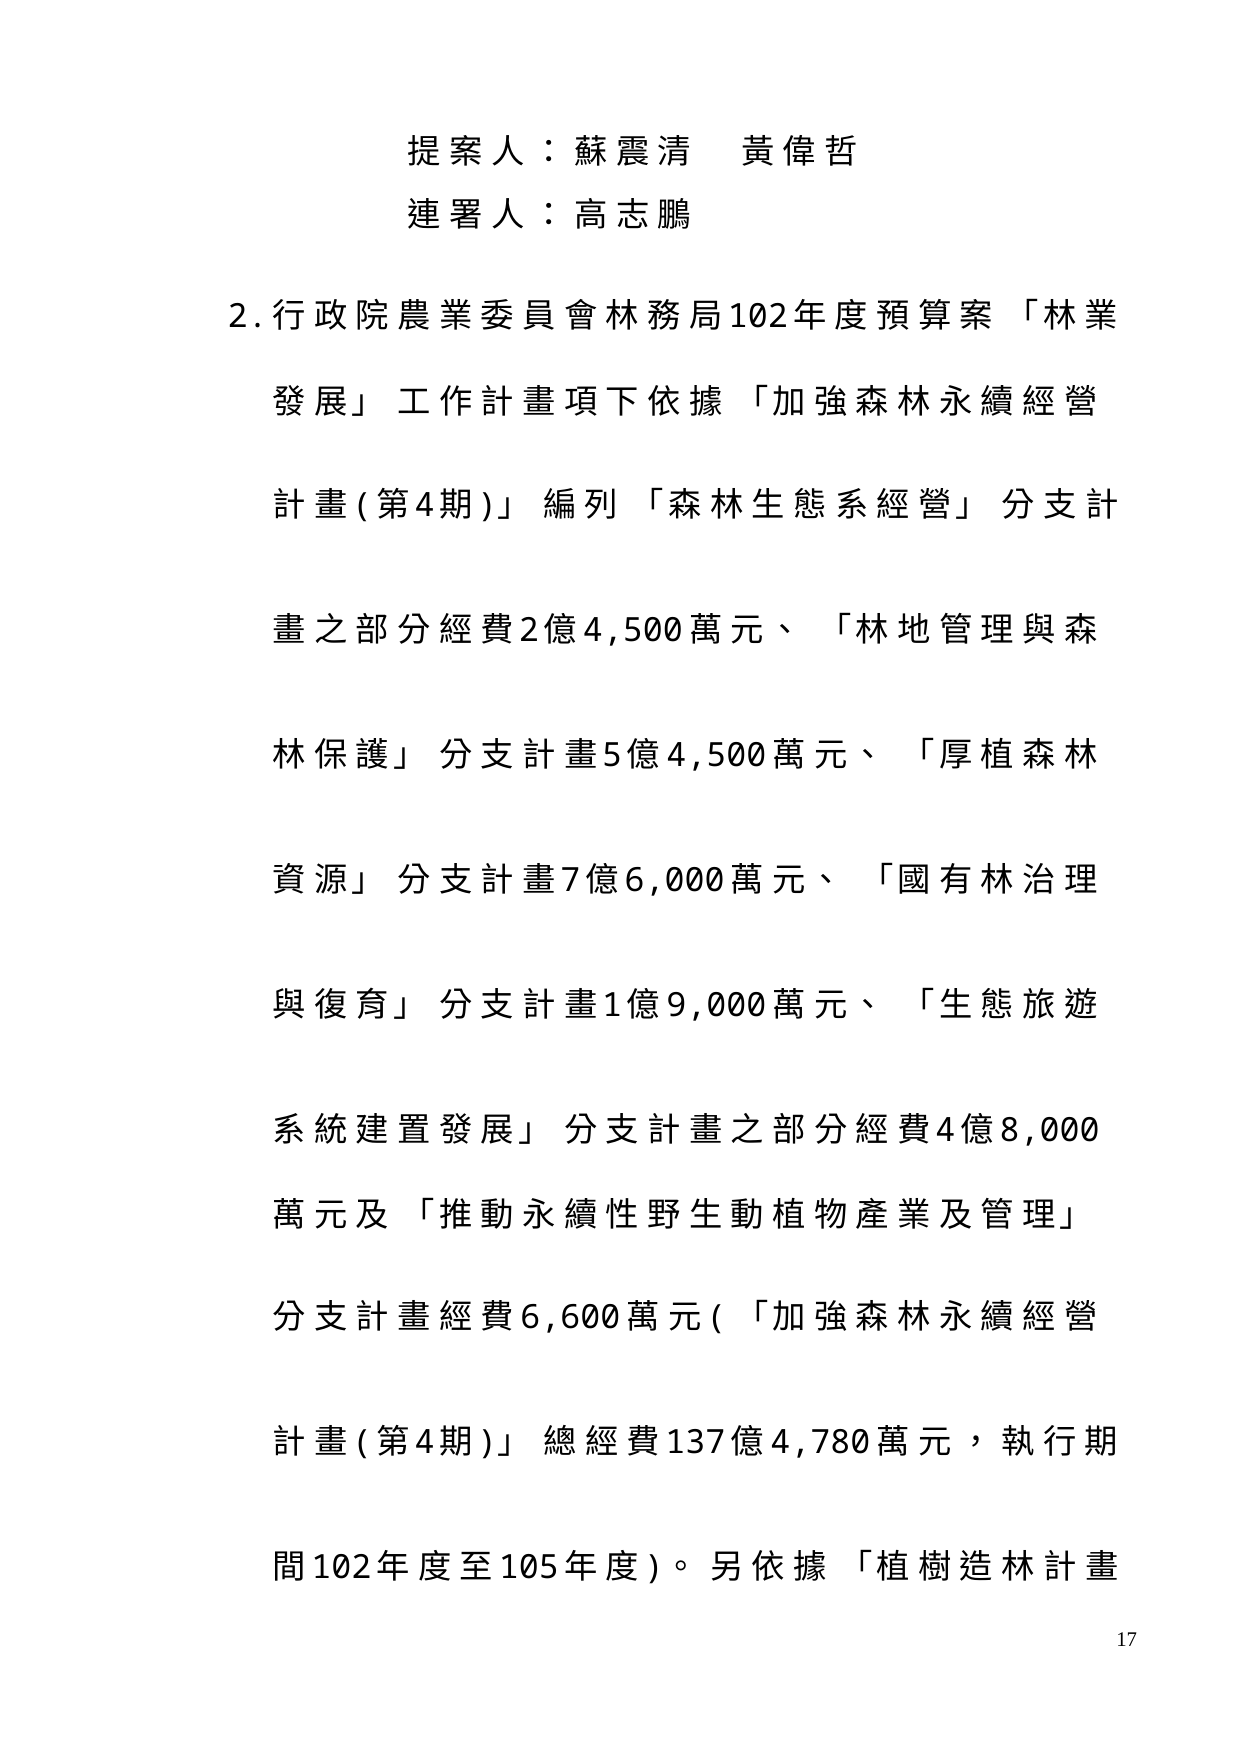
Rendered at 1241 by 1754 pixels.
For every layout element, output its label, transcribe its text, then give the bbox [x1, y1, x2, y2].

text 連署人：高志鵬 [399, 170, 1063, 233]
text 提案人：蘇震清 黃偉哲 [399, 108, 1063, 170]
text 2.行政院農業委員會林務局102年度預算案「林業發展」工作計畫項下依據「加強森林永續經營計畫(第4期)」編列「森林生態系經營」分支計畫之部分經費2億4,500萬元、「林地管理與森林保護」分支計畫5億4,500萬元、「厚植森林資源」分支計畫7億6,000萬元、「國有林治理與復育」分支計畫1億9,000萬元、「生態旅遊系統建置發展」分支計畫之部分經費4億8,000萬元及「推動永續性野生動植物產業及管理」分支計畫經費6,600萬元(「加強森林永續經營計畫(第4期)」總經費137億4,780萬元，執行期間102年度至105年度)。另依據「植樹造林計畫(第2期)」編列「生態旅遊系統建置發展」分支計畫之部分經費3億元、「加強造林」分支計畫11億5,200萬元及「保護區及棲地經營管理」分支計畫之部分經費3億1,900萬元(「植樹造林計畫(第2期)」總經費97億8,400萬元，執行期間102年度至105年度)。經查「加強森林永續經營計畫(第4期)」及「植樹造林計畫(第2期)」等計畫，為賡續辦理計畫，2計畫均已陳報行政院，然截至101年10月8日尚未完成審議程序。綜上，行政院農業委員會林務局102年度賡續辦理「加強森林永續經營計畫(第4期)」及「植樹造林計畫(第2期)」等計畫，編列預算經費計40億5,700萬元（2項計畫總經費合計235億3,180萬元），惟上開計畫均尚未經行政院核定，即逕予編列預算，不利於國家財政運作之合理性、穩健性及可預測性，且與預算法及行政院所屬各機關中長程個案計畫編審要點等規定，未盡相符。爰凍結102年度第4目「林業發展」項下「加強森林永續經營計畫(第4期)」及「植樹造林計畫(第2期)」等計畫經費20億元（含「03厚植森林資源」項下「辦理樹木褐根病防治等相關工作」預算1,000萬元），待行政院核定後，向立法院經濟委員會進行專案報告，經同意後始得動支。 [226, 233, 1133, 1608]
